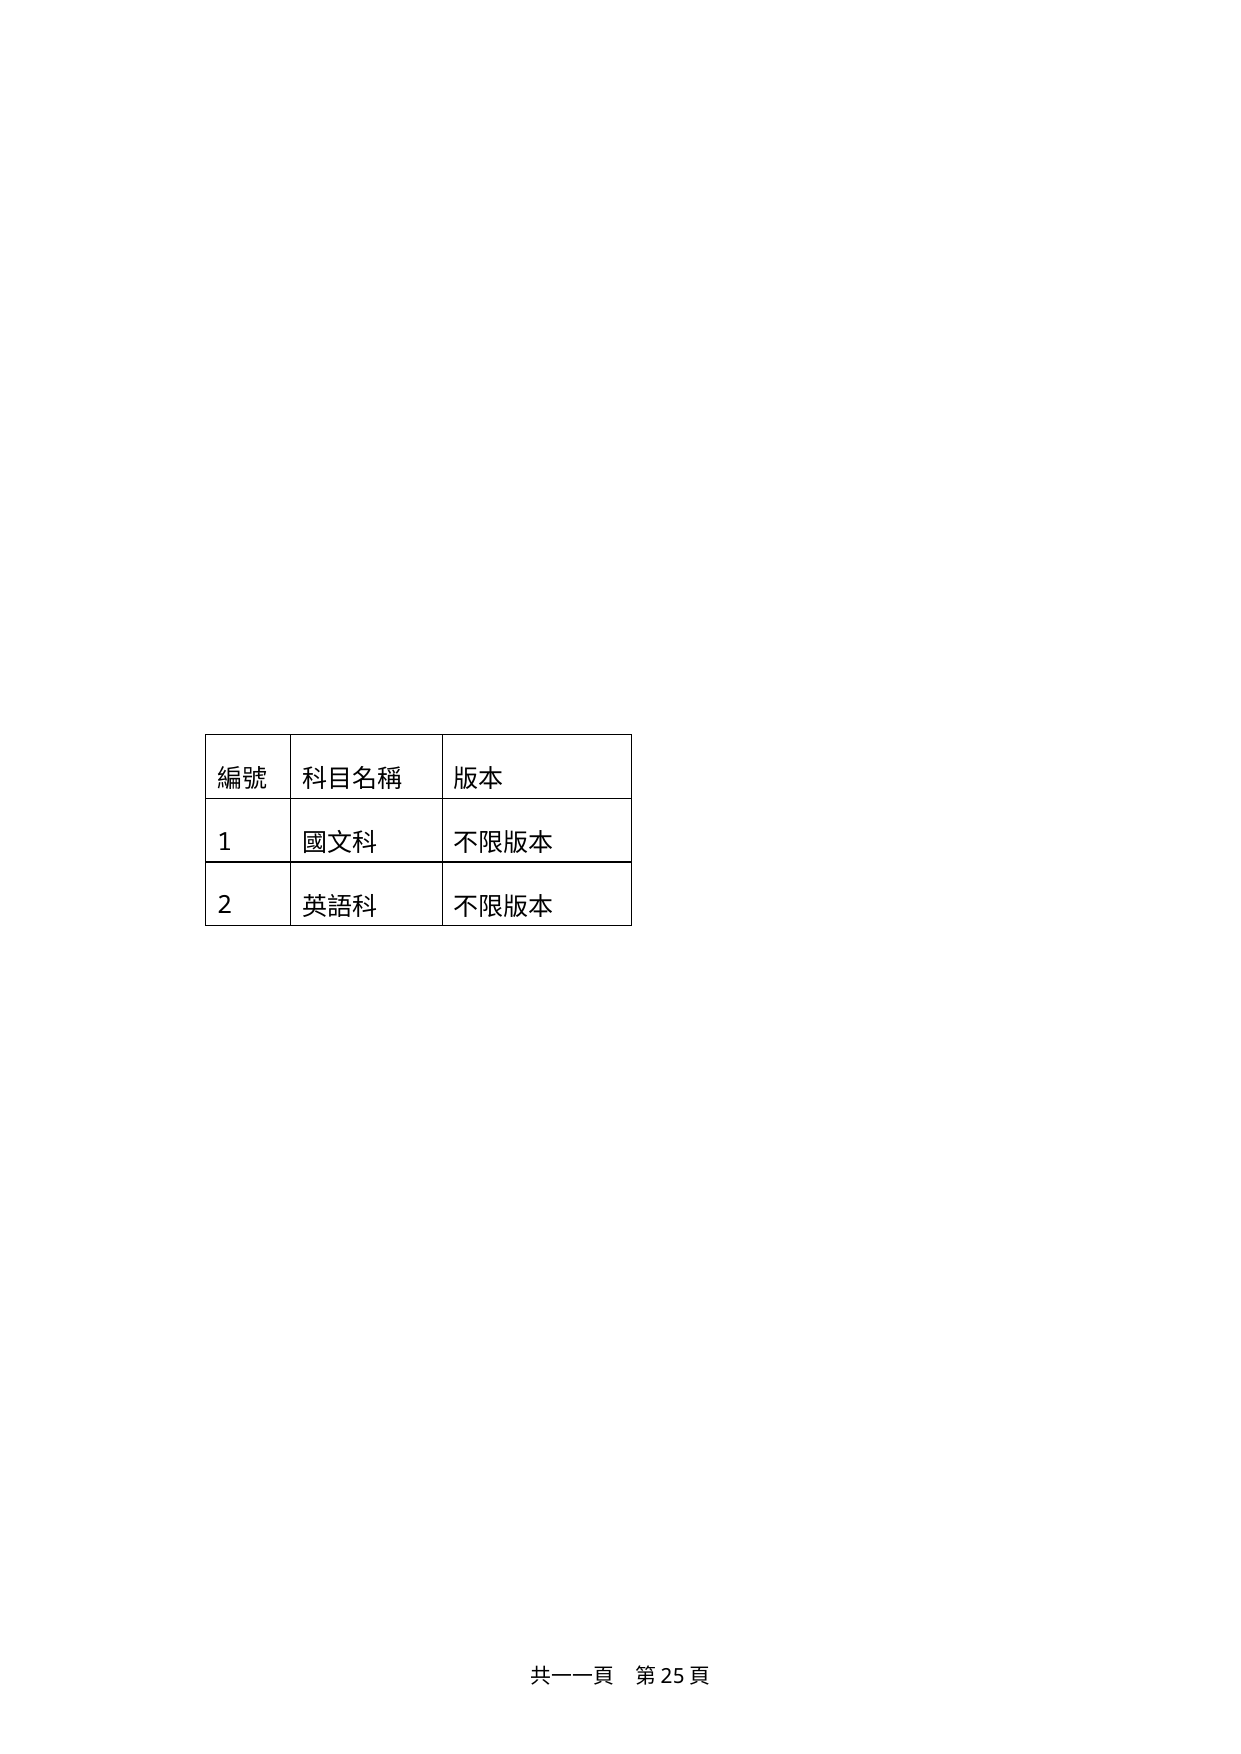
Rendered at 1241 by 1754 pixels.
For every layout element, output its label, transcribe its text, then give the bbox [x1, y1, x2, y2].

table_cell 1 [206, 799, 290, 861]
table_cell 2 [206, 863, 290, 925]
table_cell 不限版本 [443, 799, 631, 861]
table_cell 不限版本 [443, 863, 631, 925]
table_header 版本 [443, 735, 631, 798]
table_cell 國文科 [291, 799, 442, 861]
table_cell 英語科 [291, 863, 442, 925]
table_header 科目名稱 [291, 735, 442, 798]
table_header 編號 [206, 735, 290, 798]
